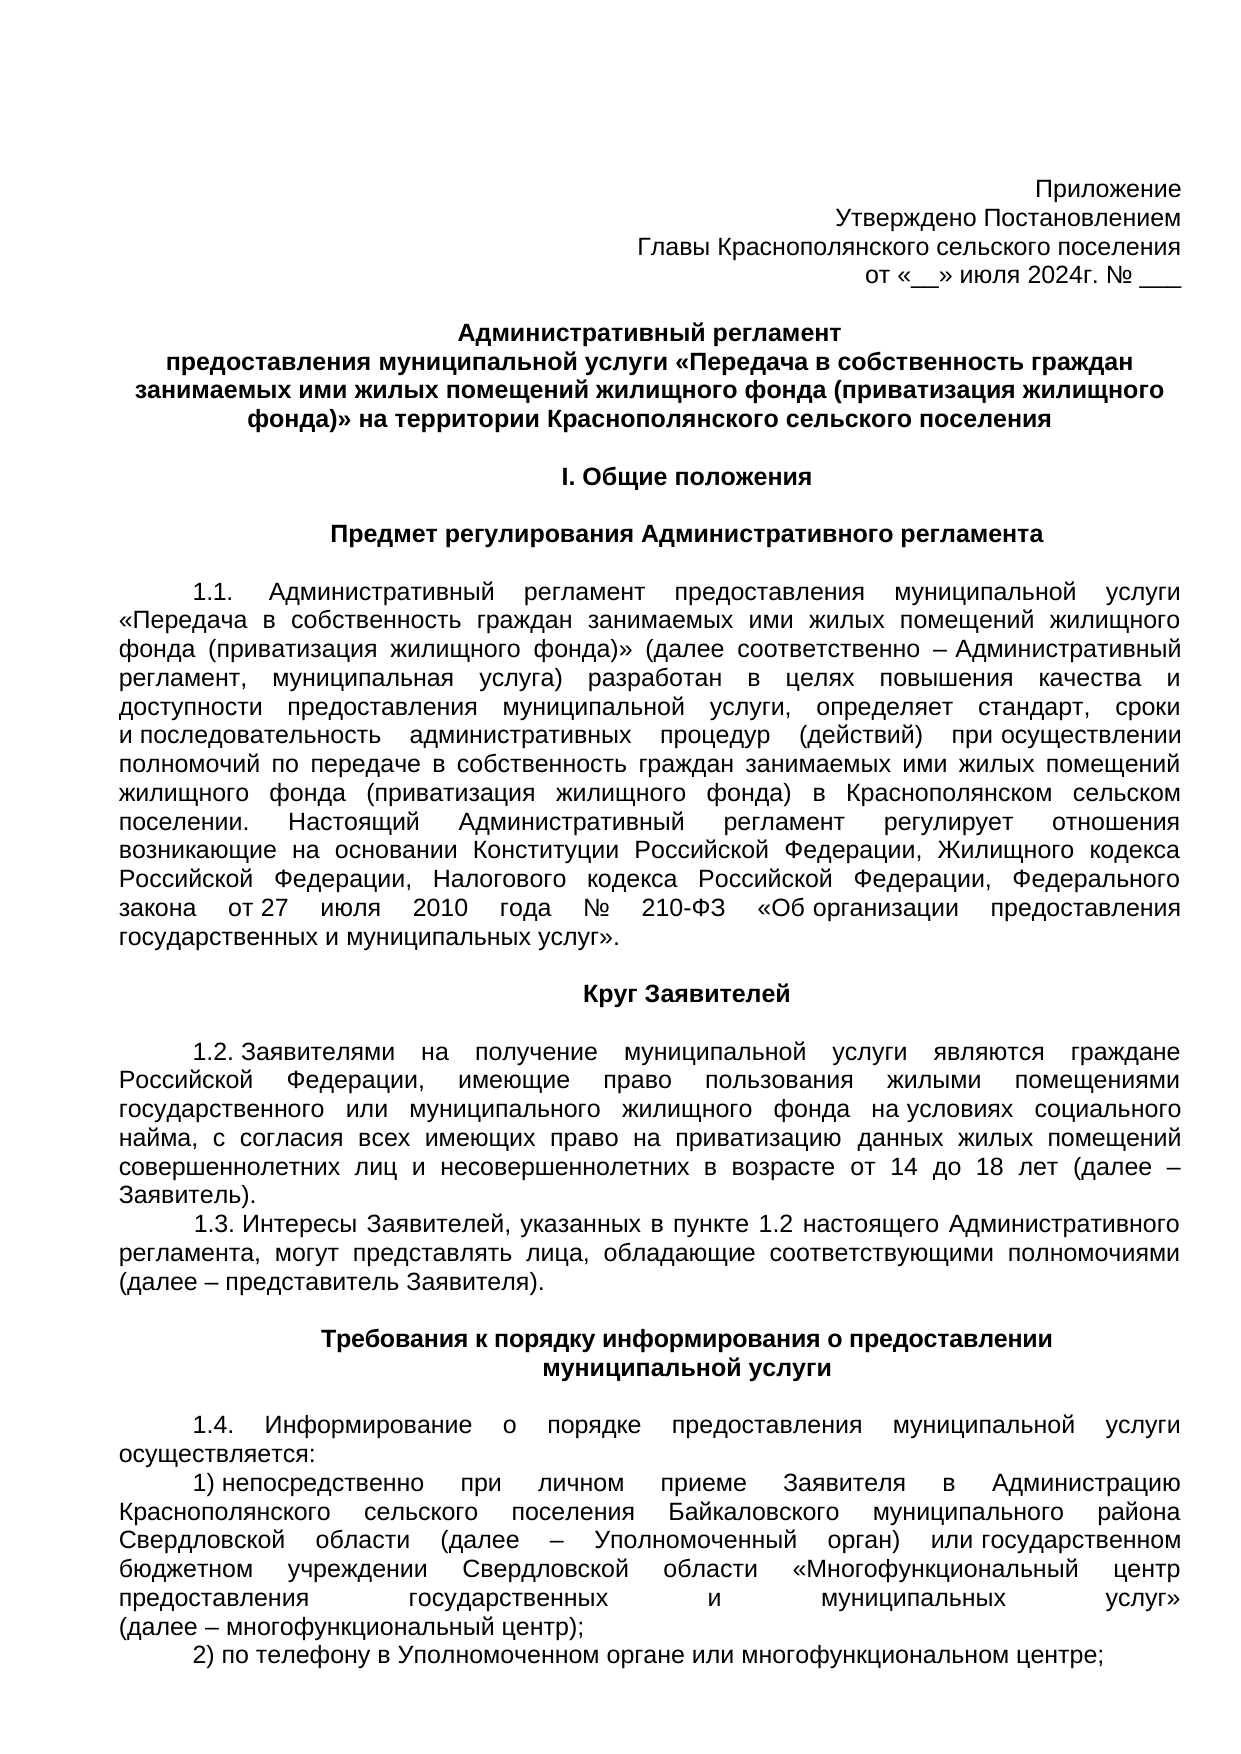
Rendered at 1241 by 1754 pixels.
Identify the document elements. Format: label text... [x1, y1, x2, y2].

text предоставления муниципальной услуги «Передача в собственность граждан занимаемых ими жилых помещений жилищного фонда (приватизация жилищного фонда)» на территории Краснополянского сельского поселения [118, 347, 1181, 433]
text муниципальной услуги [118, 1353, 1181, 1382]
text 1.2. Заявителями на получение муниципальной услуги являются граждане Российской Федерации, имеющие право пользования жилыми помещениями государственного или муниципального жилищного фонда на условиях социального найма, с согласия всех имеющих право на приватизацию данных жилых помещений совершеннолетних лиц и несовершеннолетних в возрасте от 14 до 18 лет (далее – Заявитель). [118, 1037, 1181, 1209]
text Предмет регулирования Административного регламента [118, 519, 1181, 548]
text 2) по телефону в Уполномоченном органе или многофункциональном центре; [118, 1640, 1181, 1669]
text 1.4. Информирование о порядке предоставления муниципальной услуги осуществляется: [118, 1410, 1181, 1468]
text Главы Краснополянского сельского поселения [118, 232, 1181, 260]
text от «__» июля 2024г. № ___ [118, 260, 1181, 289]
text 1.3. Интересы Заявителей, указанных в пункте 1.2 настоящего Административного регламента, могут представлять лица, обладающие соответствующими полномочиями (далее – представитель Заявителя). [118, 1209, 1181, 1295]
text Утверждено Постановлением [118, 203, 1181, 232]
text 1.1. Административный регламент предоставления муниципальной услуги «Передача в собственность граждан занимаемых ими жилых помещений жилищного фонда (приватизация жилищного фонда)» (далее соответственно – Административный регламент, муниципальная услуга) разработан в целях повышения качества и доступности предоставления муниципальной услуги, определяет стандарт, сроки и последовательность административных процедур (действий) при осуществлении полномочий по передаче в собственность граждан занимаемых ими жилых помещений жилищного фонда (приватизация жилищного фонда) в Краснополянском сельском поселении. Настоящий Административный регламент регулирует отношения возникающие на основании Конституции Российской Федерации, Жилищного кодекса Российской Федерации, Налогового кодекса Российской Федерации, Федерального закона от 27 июля 2010 года № 210-ФЗ «Об организации предоставления государственных и муниципальных услуг». [118, 577, 1181, 950]
text 1) непосредственно при личном приеме Заявителя в Администрацию Краснополянского сельского поселения Байкаловского муниципального района Свердловской области (далее – Уполномоченный орган) или государственном бюджетном учреждении Свердловской области «Многофункциональный центр предоставления государственных и муниципальных услуг» (далее – многофункциональный центр); [118, 1468, 1181, 1640]
text I. Общие положения [118, 462, 1181, 490]
text Административный регламент [118, 318, 1181, 347]
text Требования к порядку информирования о предоставлении [118, 1324, 1181, 1353]
text Приложение [118, 174, 1181, 203]
text Круг Заявителей [118, 979, 1181, 1008]
